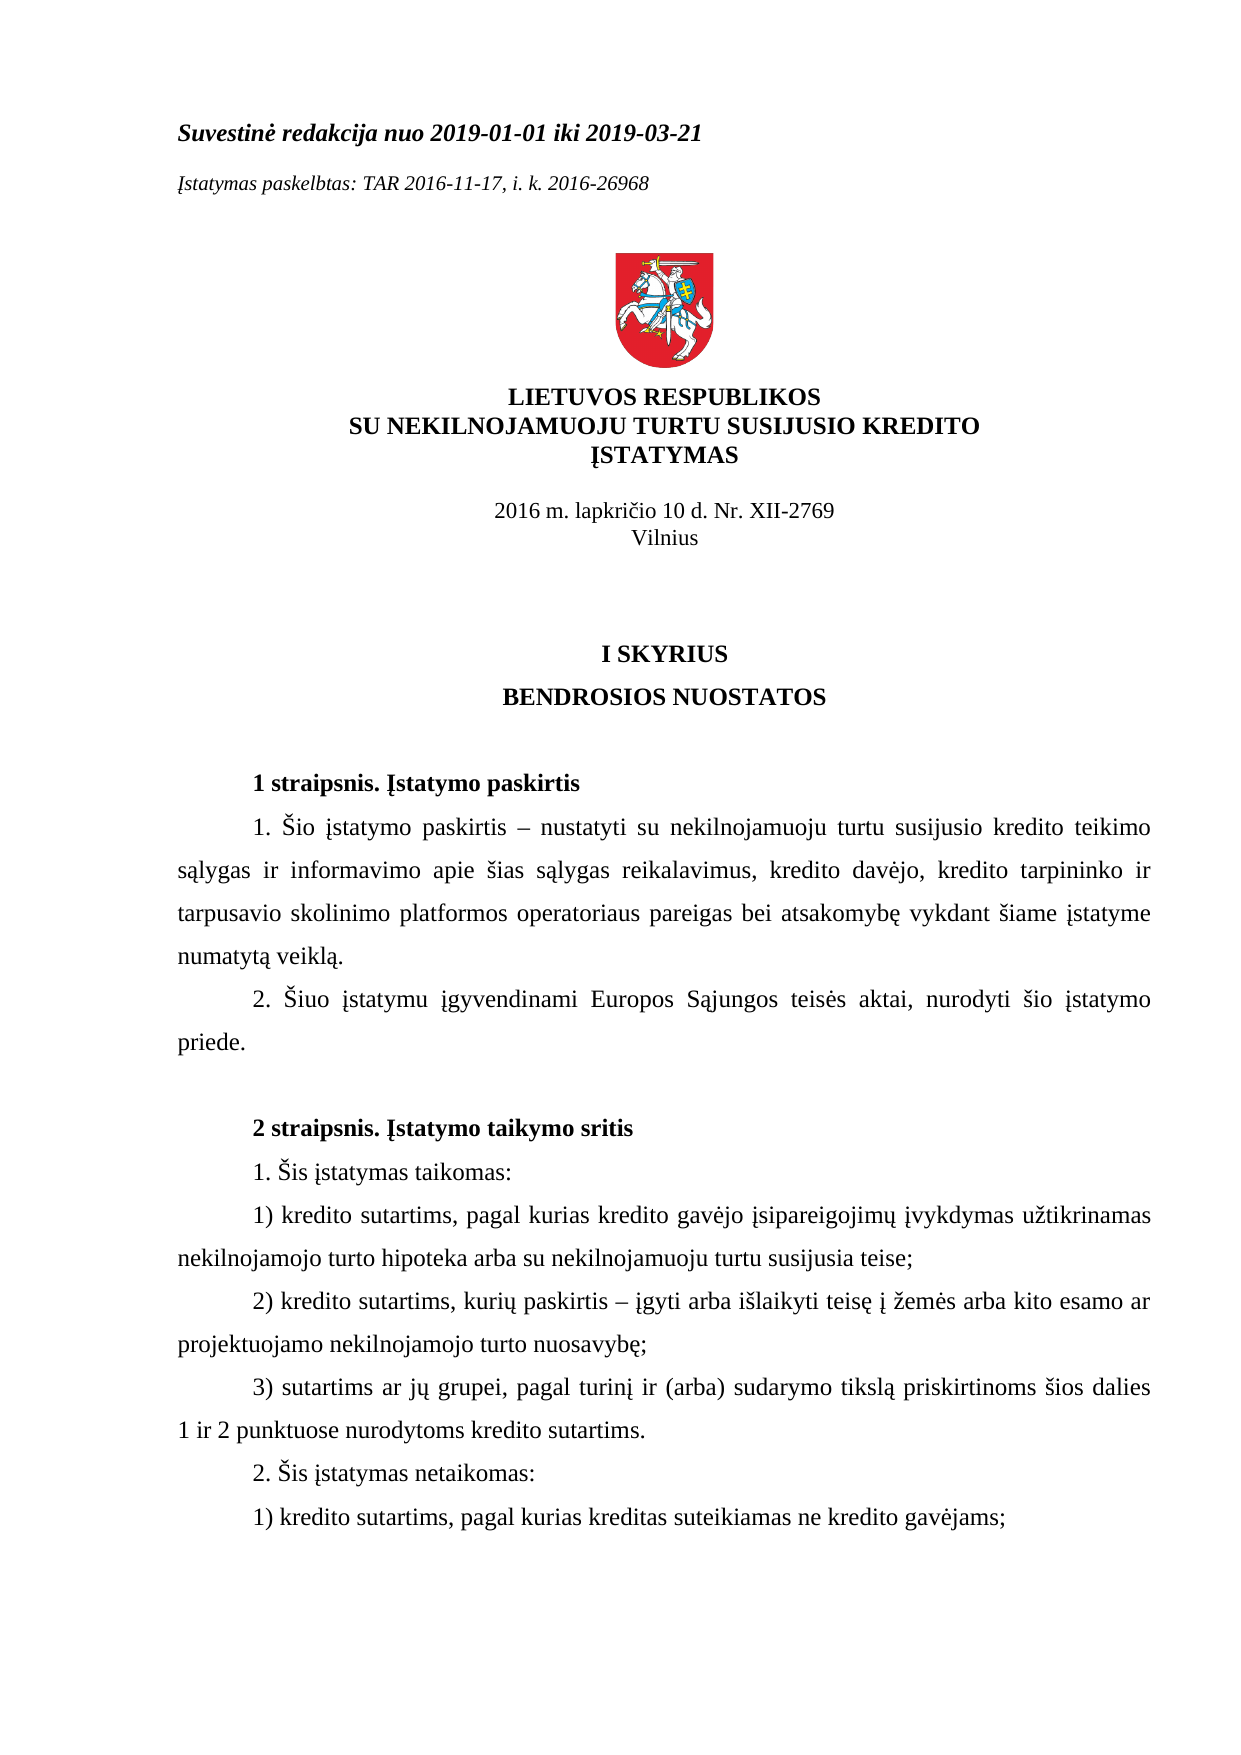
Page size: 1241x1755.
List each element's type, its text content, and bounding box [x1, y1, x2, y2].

text 1) kredito sutartims, pagal kurias kreditas suteikiamas ne kredito gavėjams; [177, 1502, 1152, 1530]
text 2. Šis įstatymas netaikomas: [177, 1458, 1152, 1487]
text I SKYRIUS [177, 639, 1152, 668]
text SU NEKILNOJAMUOJU TURTU SUSIJUSIO KREDITO [177, 411, 1152, 440]
text 1. Šis įstatymas taikomas: [177, 1157, 1152, 1185]
text 1) kredito sutartims, pagal kurias kredito gavėjo įsipareigojimų įvykdymas užtikrinamas nekilnojamojo turto hipoteka arba su nekilnojamuoju turtu susijusia teise; [177, 1200, 1152, 1272]
text 2. Šiuo įstatymu įgyvendinami Europos Sąjungos teisės aktai, nurodyti šio įstatymo priede. [177, 984, 1152, 1056]
text ĮSTATYMAS [177, 440, 1152, 468]
text Vilnius [177, 524, 1152, 550]
text 3) sutartims ar jų grupei, pagal turinį ir (arba) sudarymo tikslą priskirtinoms šios dalies 1 ir 2 punktuose nurodytoms kredito sutartims. [177, 1372, 1152, 1444]
text BENDROSIOS NUOSTATOS [177, 682, 1152, 711]
text 1 straipsnis. Įstatymo paskirtis [177, 768, 1152, 797]
text 2) kredito sutartims, kurių paskirtis – įgyti arba išlaikyti teisę į žemės arba kito esamo ar projektuojamo nekilnojamojo turto nuosavybę; [177, 1286, 1152, 1358]
text 1. Šio įstatymo paskirtis – nustatyti su nekilnojamuoju turtu susijusio kredito teikimo sąlygas ir informavimo apie šias sąlygas reikalavimus, kredito davėjo, kredito tarpininko ir tarpusavio skolinimo platformos operatoriaus pareigas bei atsakomybę vykdant šiame įstatyme numatytą veiklą. [177, 812, 1152, 970]
text Įstatymas paskelbtas: TAR 2016-11-17, i. k. 2016-26968 [177, 171, 1152, 195]
text 2016 m. lapkričio 10 d. Nr. XII-2769 [177, 497, 1152, 524]
text Suvestinė redakcija nuo 2019-01-01 iki 2019-03-21 [177, 118, 1152, 147]
text 2 straipsnis. Įstatymo taikymo sritis [177, 1113, 1152, 1142]
text LIETUVOS RESPUBLIKOS [177, 382, 1152, 411]
